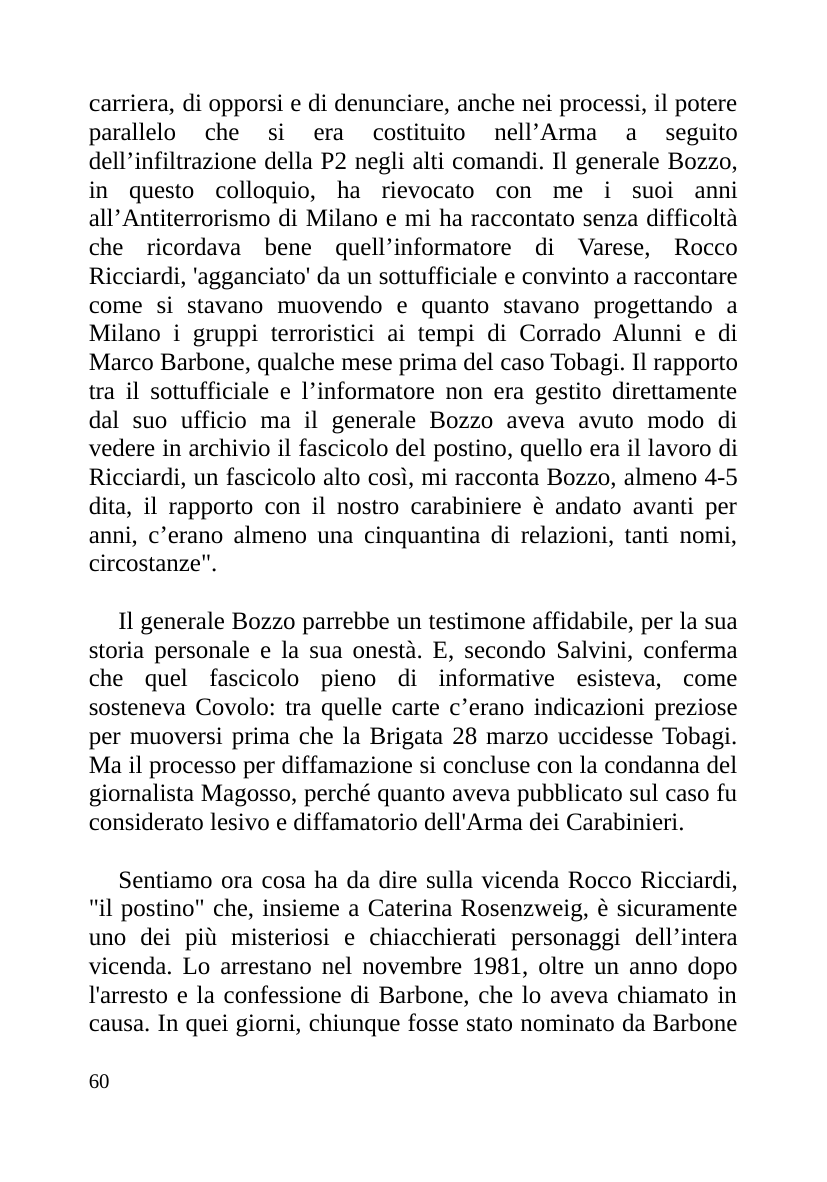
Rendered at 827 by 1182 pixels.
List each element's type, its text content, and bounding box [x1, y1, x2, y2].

text Il generale Bozzo parrebbe un testimone affidabile, per la sua storia personale e la sua onestà. E, secondo Salvini, conferma che quel fascicolo pieno di informative esisteva, come sosteneva Covolo: tra quelle carte c’erano indicazioni preziose per muoversi prima che la Brigata 28 marzo uccidesse Tobagi. Ma il processo per diffamazione si concluse con la condanna del giornalista Magosso, perché quanto aveva pubblicato sul caso fu considerato lesivo e diffamatorio dell'Arma dei Carabinieri. [88, 606, 738, 836]
text carriera, di opporsi e di denunciare, anche nei processi, il potere parallelo che si era costituito nell’Arma a seguito dell’infiltrazione della P2 negli alti comandi. Il generale Bozzo, in questo colloquio, ha rievocato con me i suoi anni all’Antiterrorismo di Milano e mi ha raccontato senza difficoltà che ricordava bene quell’informatore di Varese, Rocco Ricciardi, 'agganciato' da un sottufficiale e convinto a raccontare come si stavano muovendo e quanto stavano progettando a Milano i gruppi terroristici ai tempi di Corrado Alunni e di Marco Barbone, qualche mese prima del caso Tobagi. Il rapporto tra il sottufficiale e l’informatore non era gestito direttamente dal suo ufficio ma il generale Bozzo aveva avuto modo di vedere in archivio il fascicolo del postino, quello era il lavoro di Ricciardi, un fascicolo alto così, mi racconta Bozzo, almeno 4-5 dita, il rapporto con il nostro carabiniere è andato avanti per anni, c’erano almeno una cinquantina di relazioni, tanti nomi, circostanze". [88, 88, 738, 577]
text Sentiamo ora cosa ha da dire sulla vicenda Rocco Ricciardi, "il postino" che, insieme a Caterina Rosenzweig, è sicuramente uno dei più misteriosi e chiacchierati personaggi dell’intera vicenda. Lo arrestano nel novembre 1981, oltre un anno dopo l'arresto e la confessione di Barbone, che lo aveva chiamato in causa. In quei giorni, chiunque fosse stato nominato da Barbone [88, 865, 738, 1037]
